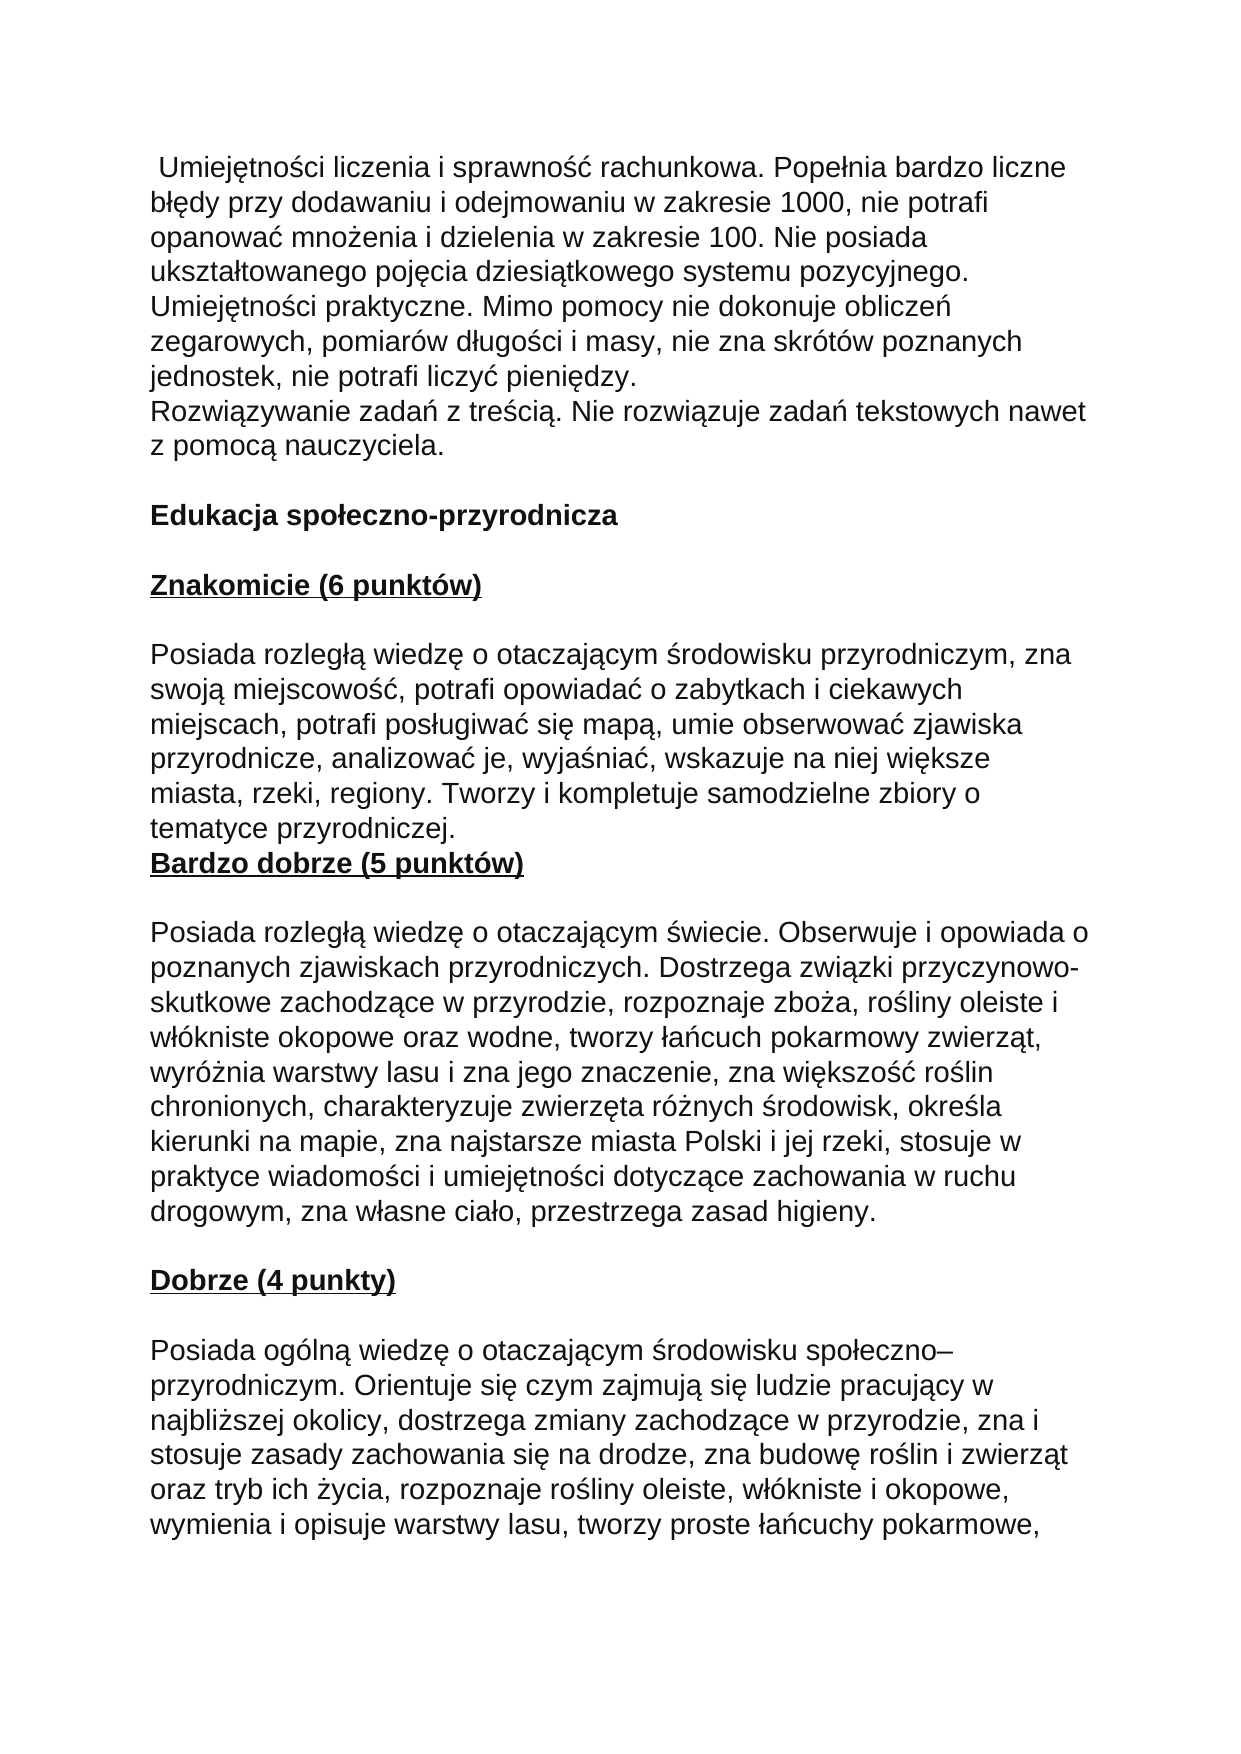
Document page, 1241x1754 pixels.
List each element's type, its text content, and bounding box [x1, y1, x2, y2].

text Posiada ogólną wiedzę o otaczającym środowisku społeczno–przyrodniczym. Orientuje się czym zajmują się ludzie pracujący w najbliższej okolicy, dostrzega zmiany zachodzące w przyrodzie, zna i stosuje zasady zachowania się na drodze, zna budowę roślin i zwierząt oraz tryb ich życia, rozpoznaje rośliny oleiste, włókniste i okopowe, wymienia i opisuje warstwy lasu, tworzy proste łańcuchy pokarmowe, [150, 1333, 1090, 1540]
text Bardzo dobrze (5 punktów) [150, 846, 1090, 914]
text Posiada rozległą wiedzę o otaczającym środowisku przyrodniczym, zna swoją miejscowość, potrafi opowiadać o zabytkach i ciekawych miejscach, potrafi posługiwać się mapą, umie obserwować zjawiska przyrodnicze, analizować je, wyjaśniać, wskazuje na niej większe miasta, rzeki, regiony. Tworzy i kompletuje samodzielne zbiory o tematyce przyrodniczej. [150, 637, 1090, 844]
text Rozwiązywanie zadań z treścią. Nie rozwiązuje zadań tekstowych nawet z pomocą nauczyciela. [150, 393, 1090, 497]
text Edukacja społeczno-przyrodnicza [150, 498, 1090, 531]
text Znakomicie (6 punktów) [150, 567, 1090, 636]
text Umiejętności liczenia i sprawność rachunkowa. Popełnia bardzo liczne błędy przy dodawaniu i odejmowaniu w zakresie 1000, nie potrafi opanować mnożenia i dzielenia w zakresie 100. Nie posiada ukształtowanego pojęcia dziesiątkowego systemu pozycyjnego. [150, 150, 1090, 288]
text Dobrze (4 punkty) [150, 1263, 1090, 1332]
text Umiejętności praktyczne. Mimo pomocy nie dokonuje obliczeń zegarowych, pomiarów długości i masy, nie zna skrótów poznanych jednostek, nie potrafi liczyć pieniędzy. [150, 289, 1090, 392]
text Posiada rozległą wiedzę o otaczającym świecie. Obserwuje i opowiada o poznanych zjawiskach przyrodniczych. Dostrzega związki przyczynowo-skutkowe zachodzące w przyrodzie, rozpoznaje zboża, rośliny oleiste i włókniste okopowe oraz wodne, tworzy łańcuch pokarmowy zwierząt, wyróżnia warstwy lasu i zna jego znaczenie, zna większość roślin chronionych, charakteryzuje zwierzęta różnych środowisk, określa kierunki na mapie, zna najstarsze miasta Polski i jej rzeki, stosuje w praktyce wiadomości i umiejętności dotyczące zachowania w ruchu drogowym, zna własne ciało, przestrzega zasad higieny. [150, 915, 1090, 1227]
